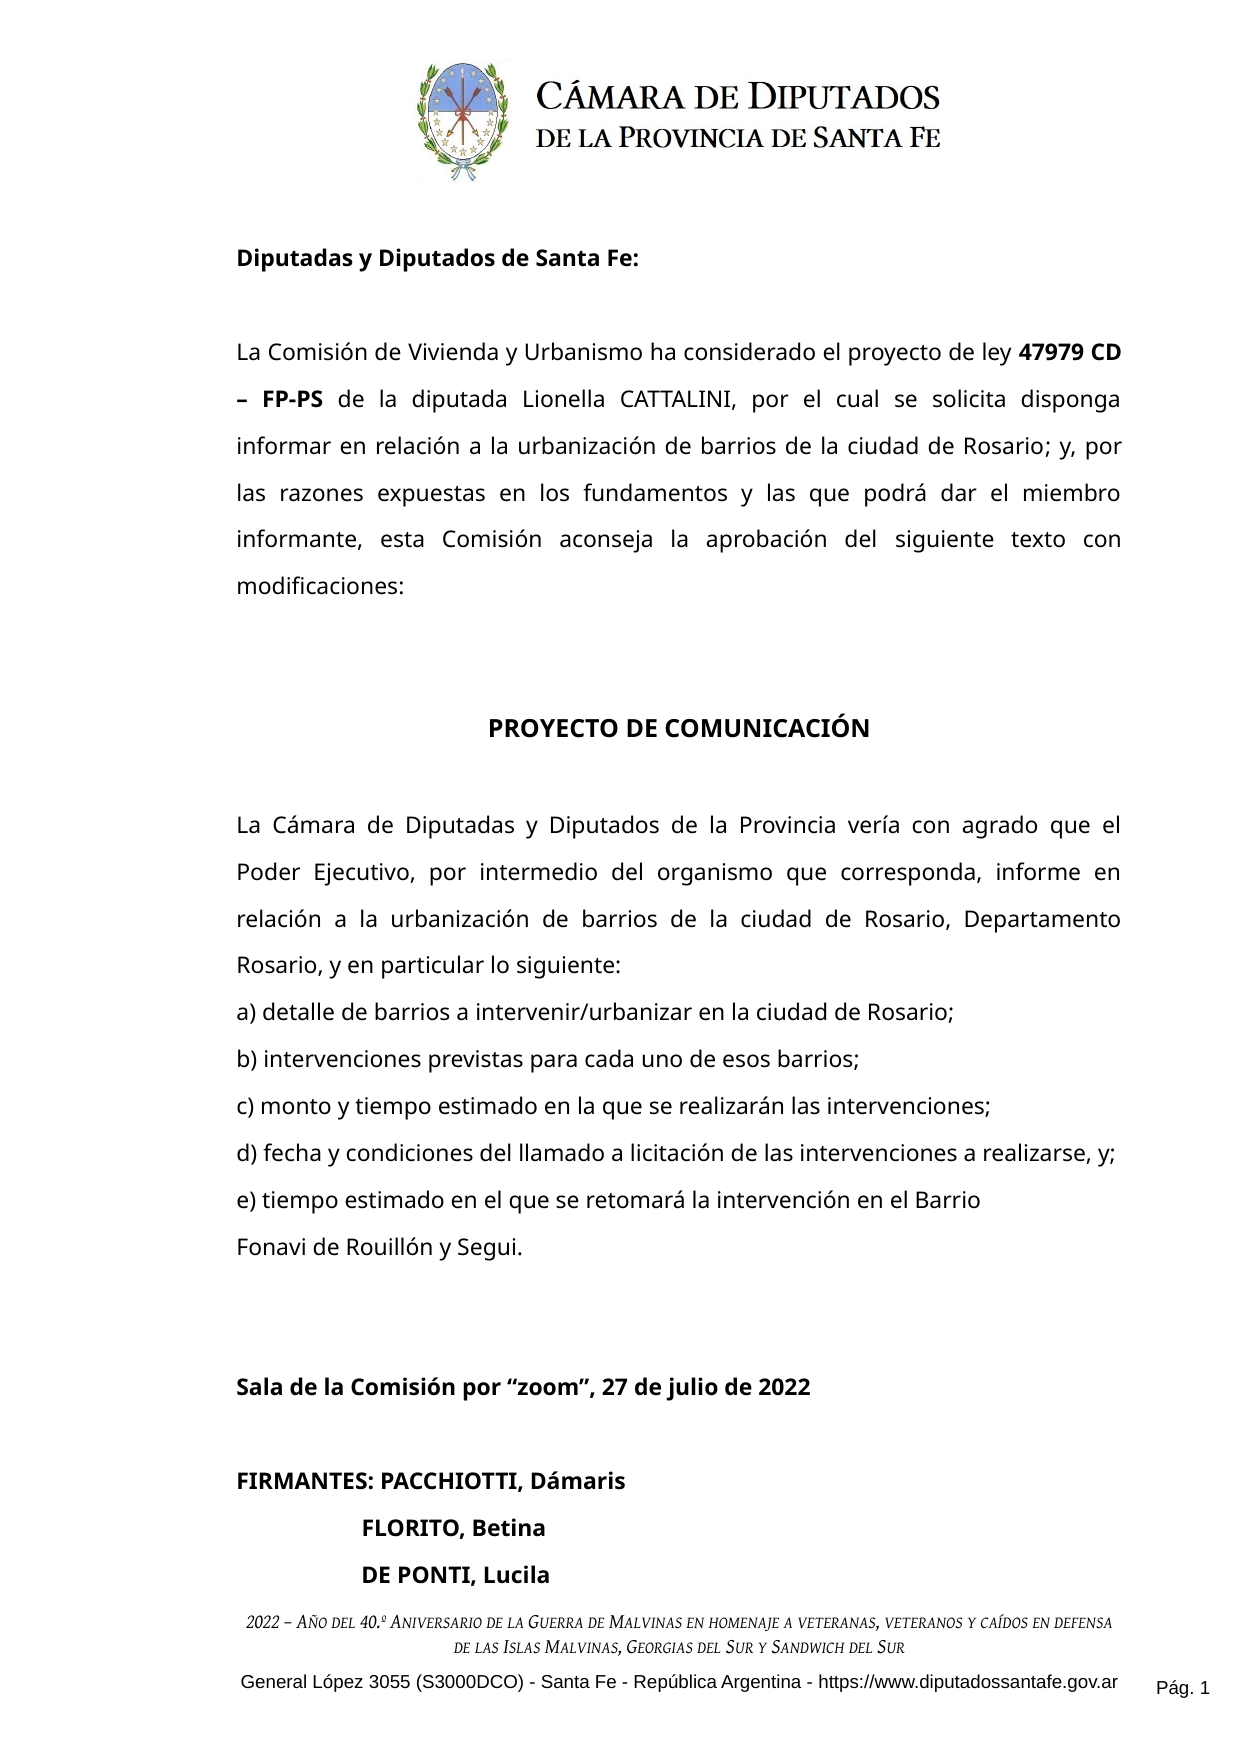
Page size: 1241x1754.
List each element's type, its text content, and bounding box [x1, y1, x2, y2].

text b) intervenciones previstas para cada uno de esos barrios; [236, 1043, 1122, 1074]
text La Comisión de Vivienda y Urbanismo ha considerado el proyecto de ley 47979 CD – FP-PS de la diputada Lionella CATTALINI, por el cual se solicita disponga informar en relación a la urbanización de barrios de la ciudad de Rosario; y, por las razones expuestas en los fundamentos y las que podrá dar el miembro informante, esta Comisión aconseja la aprobación del siguiente texto con modificaciones: [236, 336, 1122, 602]
text Fonavi de Rouillón y Segui. [236, 1231, 1122, 1262]
text DE PONTI, Lucila [236, 1559, 1122, 1590]
text Diputadas y Diputados de Santa Fe: [236, 242, 1122, 273]
text La Cámara de Diputadas y Diputados de la Provincia vería con agrado que el Poder Ejecutivo, por intermedio del organismo que corresponda, informe en relación a la urbanización de barrios de la ciudad de Rosario, Departamento Rosario, y en particular lo siguiente: [236, 809, 1122, 981]
picture [413, 59, 945, 183]
text FIRMANTES: PACCHIOTTI, Dámaris [236, 1465, 1122, 1496]
text PROYECTO DE COMUNICACIÓN [236, 711, 1122, 745]
text d) fecha y condiciones del llamado a licitación de las intervenciones a realizarse, y; [236, 1137, 1122, 1168]
text a) detalle de barrios a intervenir/urbanizar en la ciudad de Rosario; [236, 996, 1122, 1028]
text e) tiempo estimado en el que se retomará la intervención en el Barrio [236, 1184, 1122, 1215]
text Sala de la Comisión por “zoom”, 27 de julio de 2022 [236, 1371, 1122, 1403]
text FLORITO, Betina [236, 1512, 1122, 1543]
text c) monto y tiempo estimado en la que se realizarán las intervenciones; [236, 1090, 1122, 1121]
